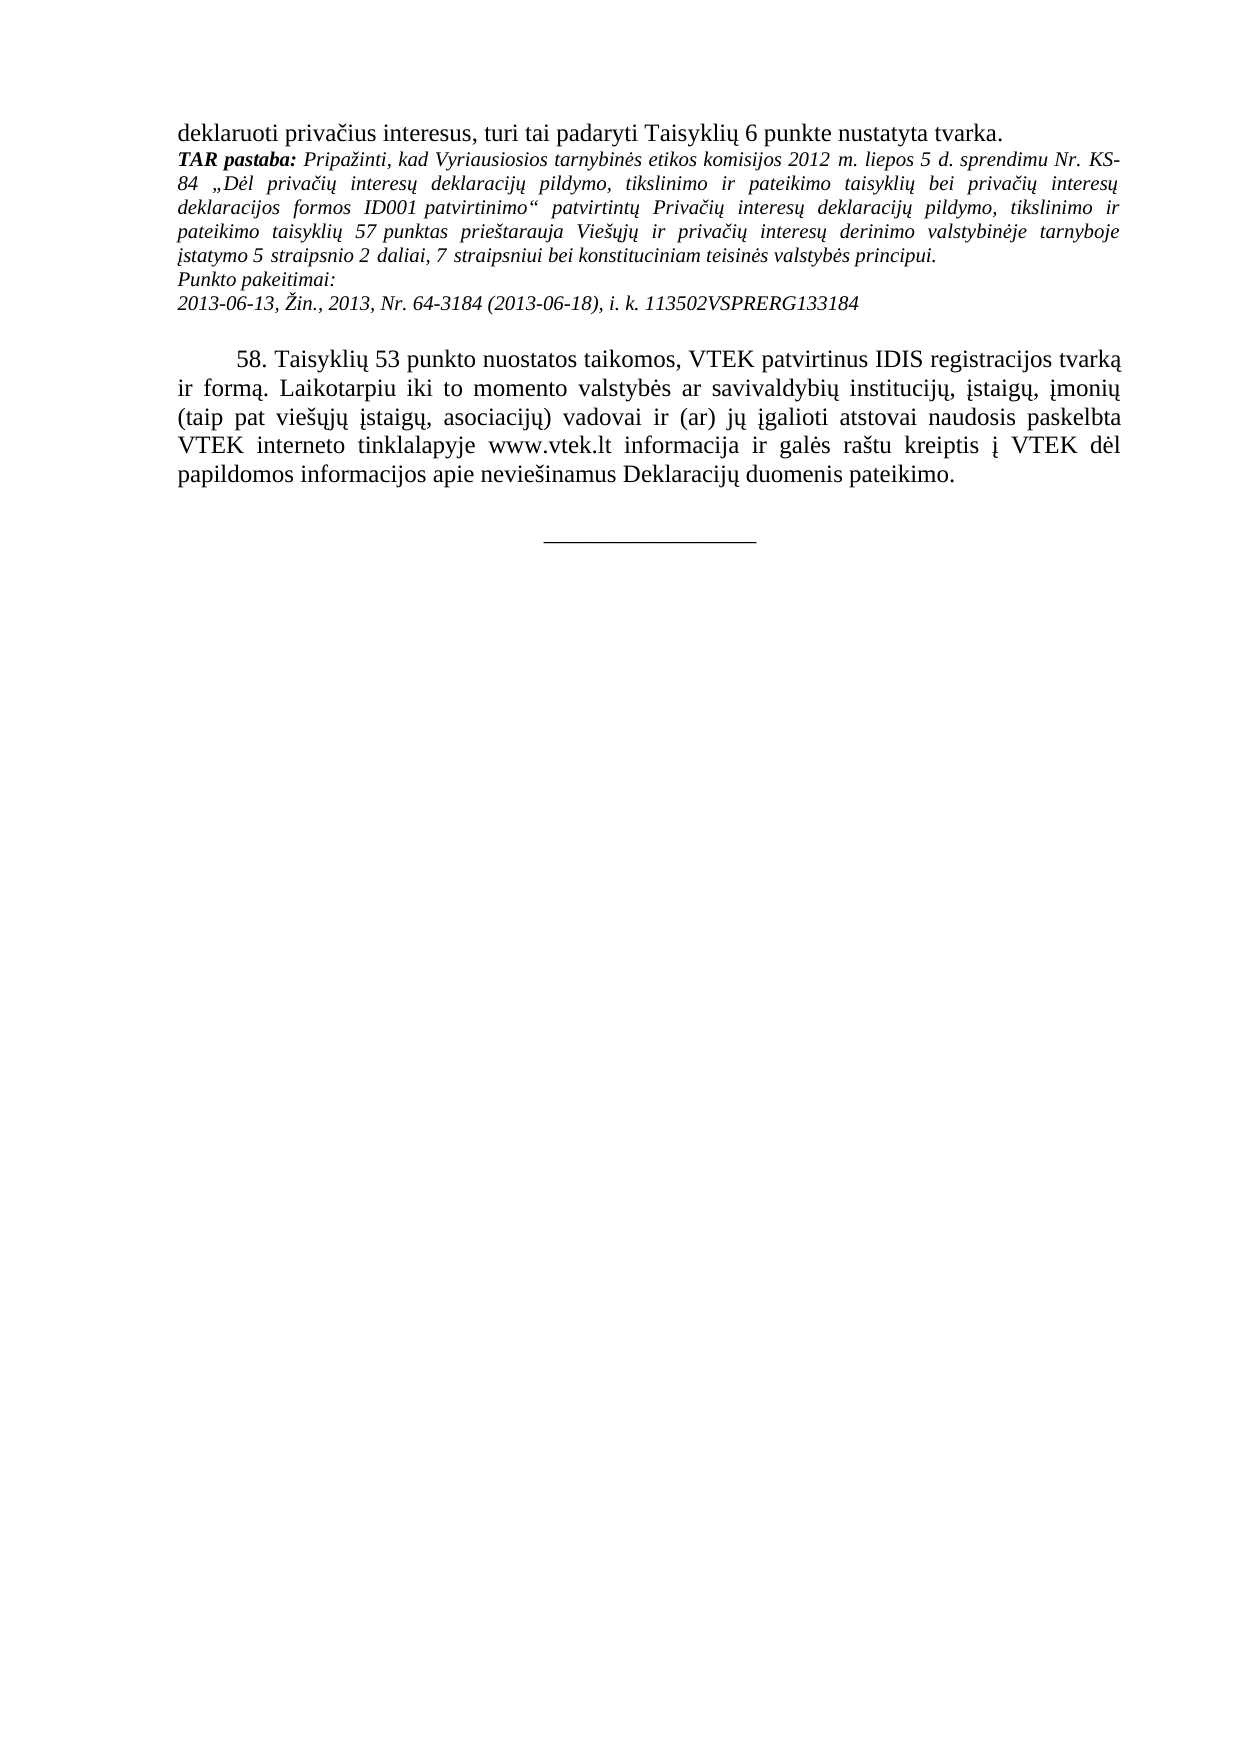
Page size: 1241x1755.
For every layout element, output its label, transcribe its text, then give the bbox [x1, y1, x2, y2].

text _________________ [177, 517, 1122, 545]
text TAR pastaba: Pripažinti, kad Vyriausiosios tarnybinės etikos komisijos 2012 m. liepos 5 d. sprendimu Nr. KS-84 „Dėl privačių interesų deklaracijų pildymo, tikslinimo ir pateikimo taisyklių bei privačių interesų deklaracijos formos ID001 patvirtinimo“ patvirtintų Privačių interesų deklaracijų pildymo, tikslinimo ir pateikimo taisyklių 57 punktas prieštarauja Viešųjų ir privačių interesų derinimo valstybinėje tarnyboje įstatymo 5 straipsnio 2 daliai, 7 straipsniui bei konstituciniam teisinės valstybės principui. [177, 147, 1122, 267]
text 58. Taisyklių 53 punkto nuostatos taikomos, VTEK patvirtinus IDIS registracijos tvarką ir formą. Laikotarpiu iki to momento valstybės ar savivaldybių institucijų, įstaigų, įmonių (taip pat viešųjų įstaigų, asociacijų) vadovai ir (ar) jų įgalioti atstovai naudosis paskelbta VTEK interneto tinklalapyje www.vtek.lt informacija ir galės raštu kreiptis į VTEK dėl papildomos informacijos apie neviešinamus Deklaracijų duomenis pateikimo. [177, 344, 1122, 488]
text 2013-06-13, Žin., 2013, Nr. 64-3184 (2013-06-18), i. k. 113502VSPRERG133184 [177, 291, 1122, 315]
text Punkto pakeitimai: [177, 267, 1122, 291]
text deklaruoti privačius interesus, turi tai padaryti Taisyklių 6 punkte nustatyta tvarka. [177, 118, 1122, 147]
